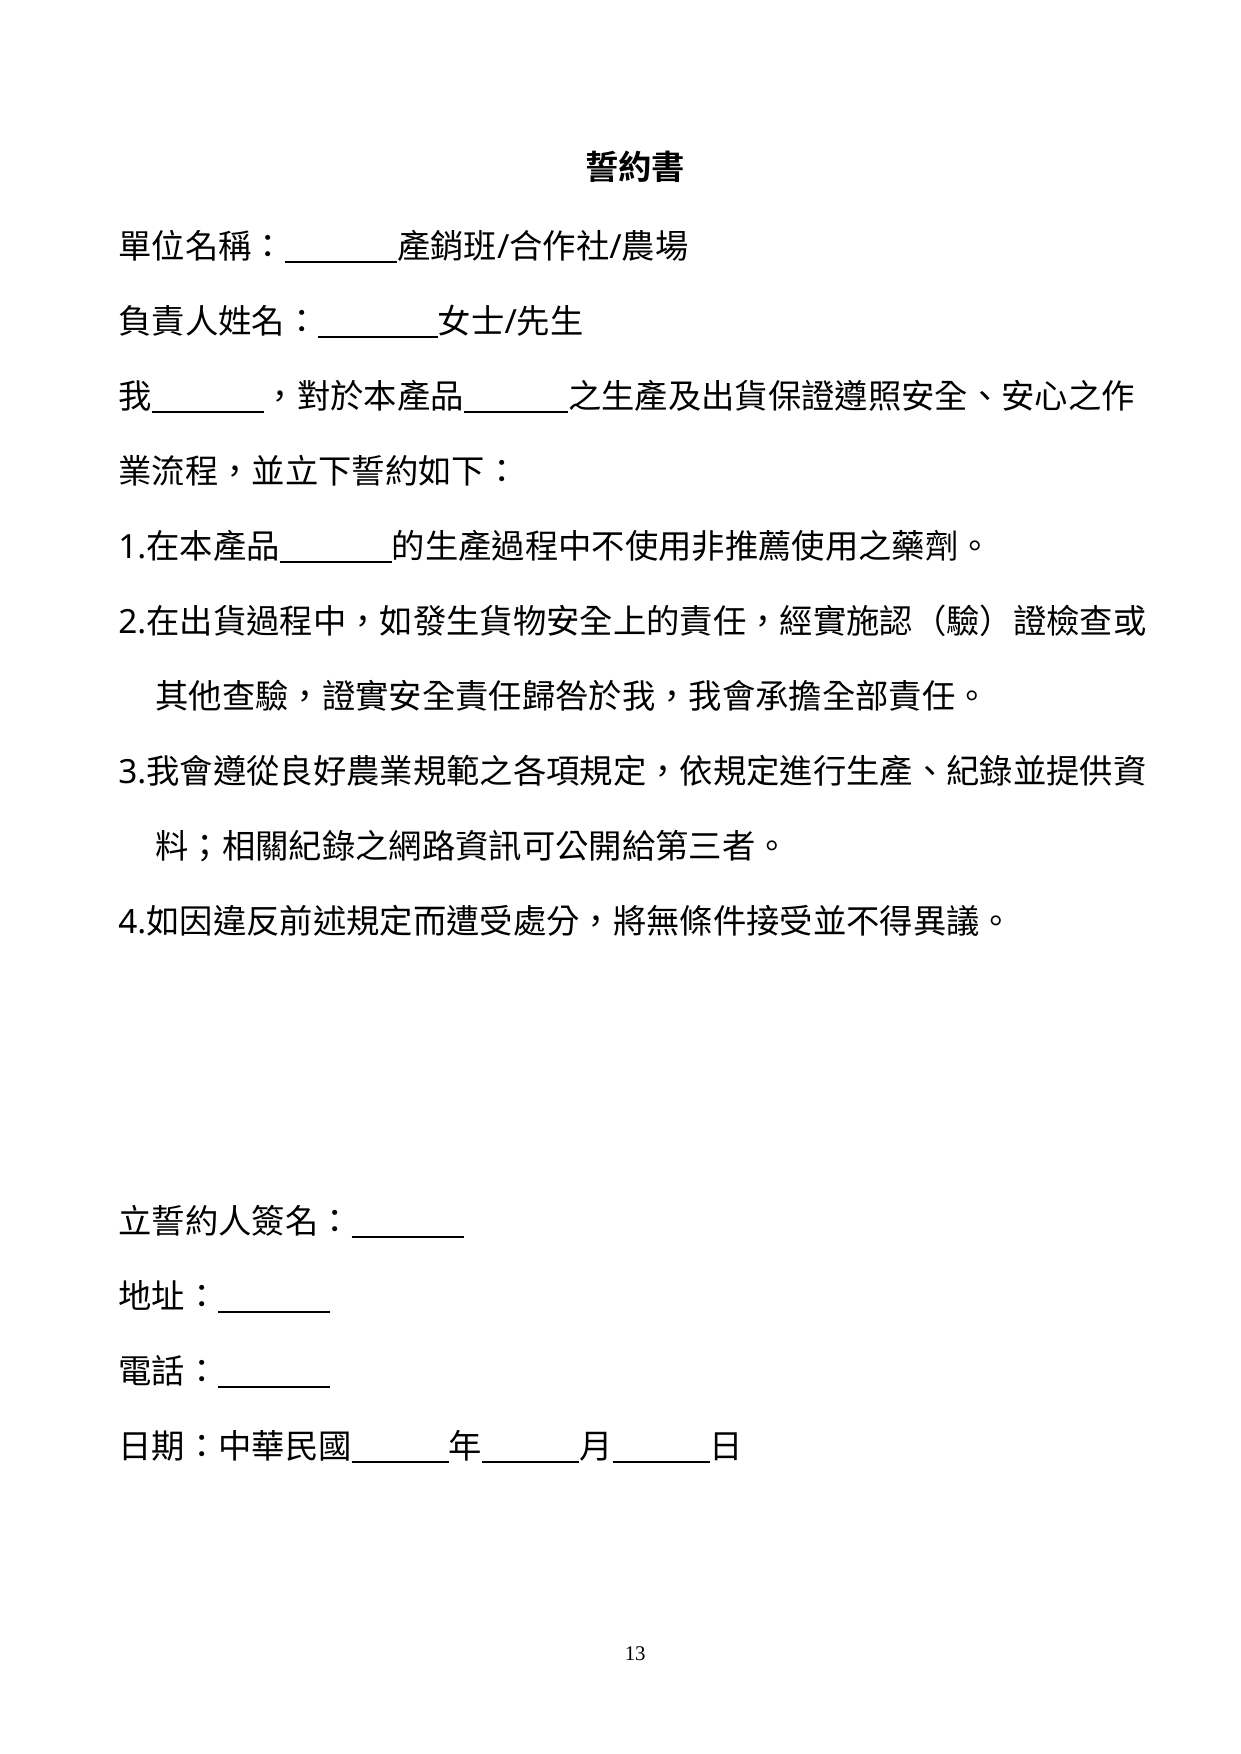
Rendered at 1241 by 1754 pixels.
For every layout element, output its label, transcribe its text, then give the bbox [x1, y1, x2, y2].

text 我 ，對於本產品 之生產及出貨保證遵照安全、安心之作業流程，並立下誓約如下： [118, 356, 1152, 506]
text 地址： [118, 1256, 1152, 1331]
text 立誓約人簽名： [118, 1181, 1152, 1256]
text 4.如因違反前述規定而遭受處分，將無條件接受並不得異議。 [118, 881, 1152, 956]
text 2.在出貨過程中，如發生貨物安全上的責任，經實施認（驗）證檢查或其他查驗，證實安全責任歸咎於我，我會承擔全部責任。 [118, 581, 1152, 731]
text 單位名稱： 產銷班/合作社/農場 [118, 206, 1152, 281]
text 3.我會遵從良好農業規範之各項規定，依規定進行生產、紀錄並提供資料；相關紀錄之網路資訊可公開給第三者。 [118, 731, 1152, 881]
text 誓約書 [118, 146, 1152, 187]
text 1.在本產品 的生產過程中不使用非推薦使用之藥劑。 [118, 506, 1152, 581]
text 負責人姓名： 女士/先生 [118, 281, 1152, 356]
text 日期：中華民國 年 月 日 [118, 1406, 1152, 1481]
text 電話： [118, 1331, 1152, 1406]
